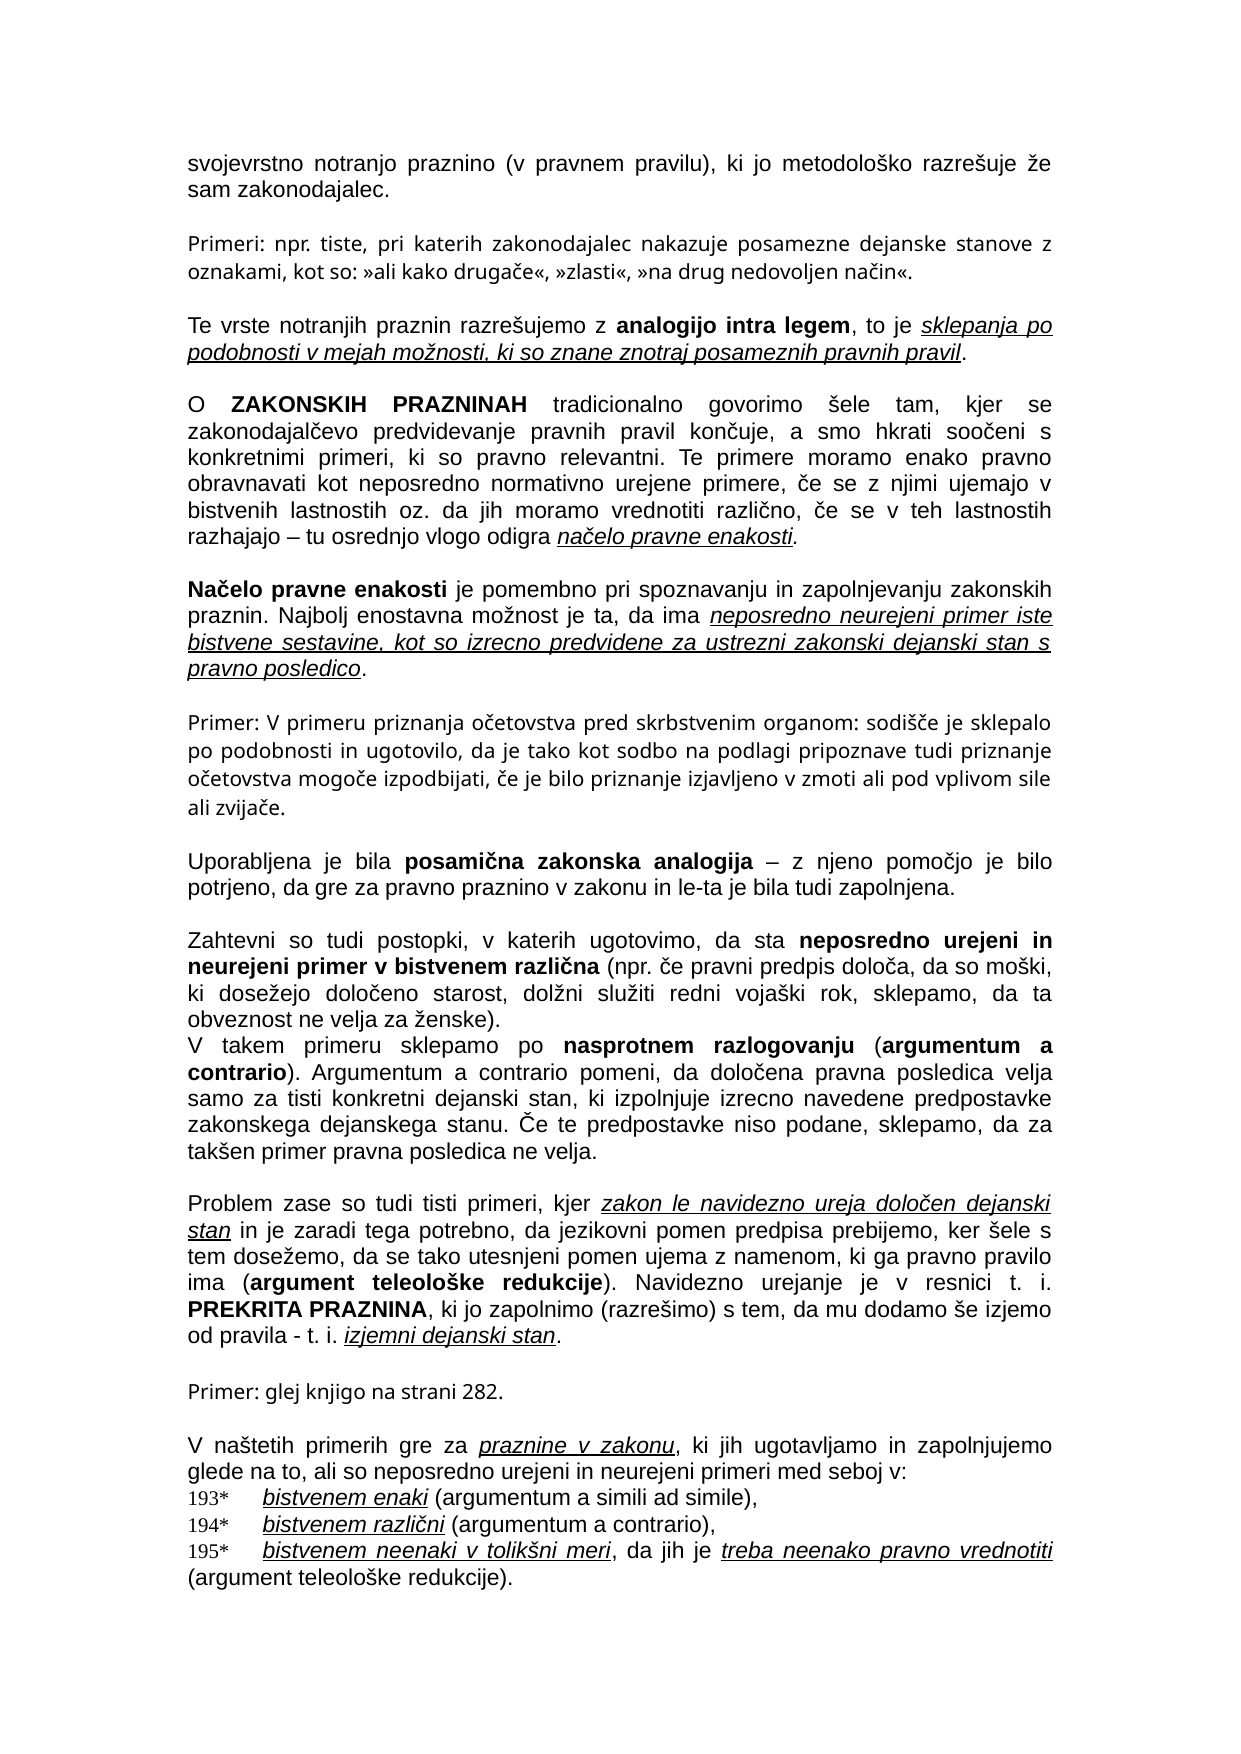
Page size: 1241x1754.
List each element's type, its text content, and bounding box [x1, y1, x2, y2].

text V naštetih primerih gre za praznine v zakonu, ki jih ugotavljamo in zapolnjujemo glede na to, ali so neposredno urejeni in neurejeni primeri med seboj v: [187, 1432, 1053, 1484]
text svojevrstno notranjo praznino (v pravnem pravilu), ki jo metodološko razrešuje že sam zakonodajalec. [187, 150, 1053, 203]
text O ZAKONSKIH PRAZNINAH tradicionalno govorimo šele tam, kjer se zakonodajalčevo predvidevanje pravnih pravil končuje, a smo hkrati soočeni s konkretnimi primeri, ki so pravno relevantni. Te primere moramo enako pravno obravnavati kot neposredno normativno urejene primere, če se z njimi ujemajo v bistvenih lastnostih oz. da jih moramo vrednotiti različno, če se v teh lastnostih razhajajo – tu osrednjo vlogo odigra načelo pravne enakosti. [187, 391, 1053, 549]
list bistvenem enaki (argumentum a simili ad simile), [187, 1484, 1053, 1511]
text Primer: glej knjigo na strani 282. [187, 1377, 1053, 1405]
text Zahtevni so tudi postopki, v katerih ugotovimo, da sta neposredno urejeni in neurejeni primer v bistvenem različna (npr. če pravni predpis določa, da so moški, ki dosežejo določeno starost, dolžni služiti redni vojaški rok, sklepamo, da ta obveznost ne velja za ženske). [187, 927, 1053, 1032]
list bistvenem različni (argumentum a contrario), [187, 1511, 1053, 1537]
text V takem primeru sklepamo po nasprotnem razlogovanju (argumentum a contrario). Argumentum a contrario pomeni, da določena pravna posledica velja samo za tisti konkretni dejanski stan, ki izpolnjuje izrecno navedene predpostavke zakonskega dejanskega stanu. Če te predpostavke niso podane, sklepamo, da za takšen primer pravna posledica ne velja. [187, 1032, 1053, 1164]
text Načelo pravne enakosti je pomembno pri spoznavanju in zapolnjevanju zakonskih praznin. Najbolj enostavna možnost je ta, da ima neposredno neurejeni primer iste bistvene sestavine, kot so izrecno predvidene za ustrezni zakonski dejanski stan s pravno posledico. [187, 576, 1053, 681]
text Te vrste notranjih praznin razrešujemo z analogijo intra legem, to je sklepanja po podobnosti v mejah možnosti, ki so znane znotraj posameznih pravnih pravil. [187, 312, 1053, 365]
text Primeri: npr. tiste, pri katerih zakonodajalec nakazuje posamezne dejanske stanove z oznakami, kot so: »ali kako drugače«, »zlasti«, »na drug nedovoljen način«. [187, 229, 1053, 286]
text Problem zase so tudi tisti primeri, kjer zakon le navidezno ureja določen dejanski stan in je zaradi tega potrebno, da jezikovni pomen predpisa prebijemo, ker šele s tem dosežemo, da se tako utesnjeni pomen ujema z namenom, ki ga pravno pravilo ima (argument teleološke redukcije). Navidezno urejanje je v resnici t. i. PREKRITA PRAZNINA, ki jo zapolnimo (razrešimo) s tem, da mu dodamo še izjemo od pravila - t. i. izjemni dejanski stan. [187, 1190, 1053, 1348]
list bistvenem neenaki v tolikšni meri, da jih je treba neenako pravno vrednotiti (argument teleološke redukcije). [187, 1537, 1053, 1590]
text Uporabljena je bila posamična zakonska analogija – z njeno pomočjo je bilo potrjeno, da gre za pravno praznino v zakonu in le-ta je bila tudi zapolnjena. [187, 848, 1053, 900]
text Primer: V primeru priznanja očetovstva pred skrbstvenim organom: sodišče je sklepalo po podobnosti in ugotovilo, da je tako kot sodbo na podlagi pripoznave tudi priznanje očetovstva mogoče izpodbijati, če je bilo priznanje izjavljeno v zmoti ali pod vplivom sile ali zvijače. [187, 708, 1053, 821]
